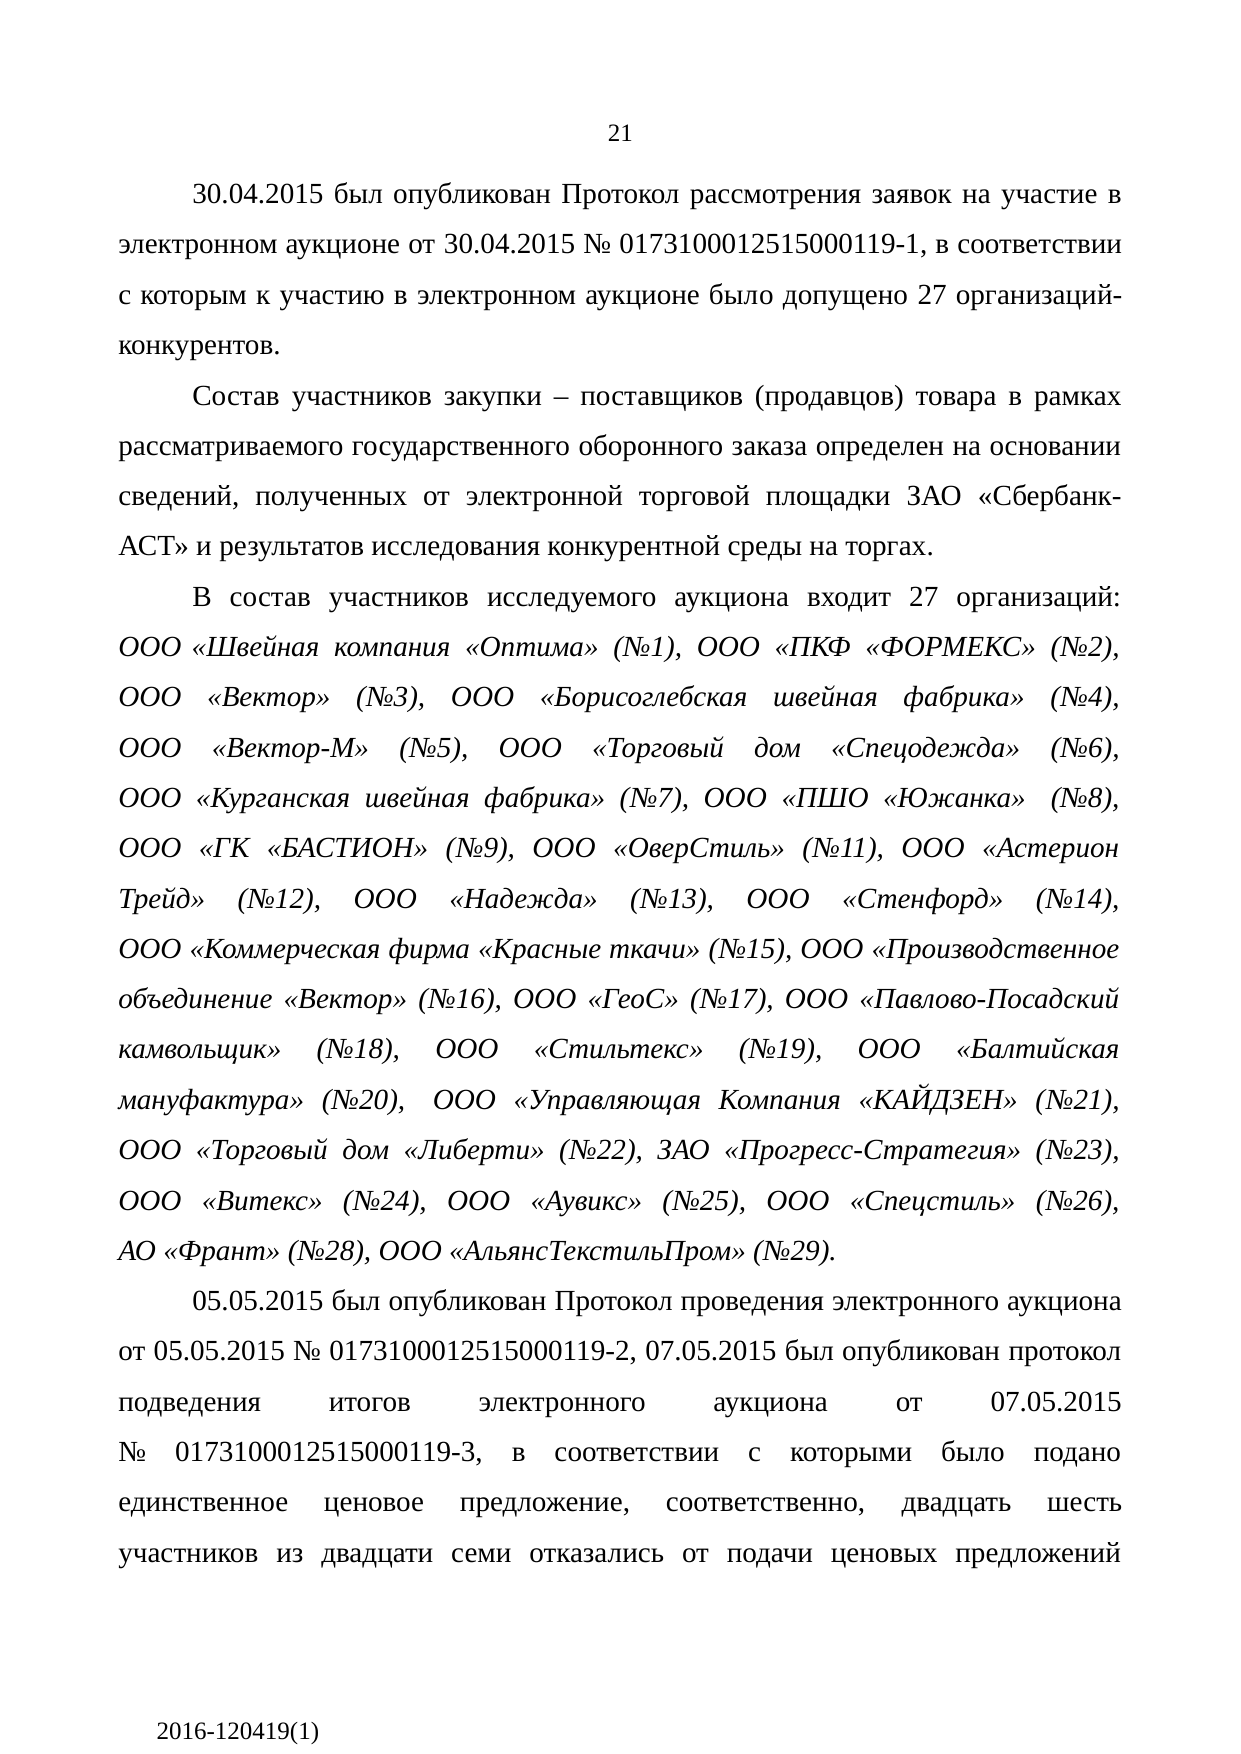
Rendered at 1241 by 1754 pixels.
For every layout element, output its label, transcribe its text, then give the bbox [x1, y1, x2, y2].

text В состав участников исследуемого аукциона входит 27 организаций: ООО «Швейная компания «Оптима» (№1), ООО «ПКФ «ФОРМЕКС» (№2), ООО «Вектор» (№3), ООО «Борисоглебская швейная фабрика» (№4), ООО «Вектор-М» (№5), ООО «Торговый дом «Спецодежда» (№6), ООО «Курганская швейная фабрика» (№7), ООО «ПШО «Южанка» (№8), ООО «ГК «БАСТИОН» (№9), ООО «ОверСтиль» (№11), ООО «Астерион Трейд» (№12), ООО «Надежда» (№13), ООО «Стенфорд» (№14), ООО «Коммерческая фирма «Красные ткачи» (№15), ООО «Производственное объединение «Вектор» (№16), ООО «ГеоС» (№17), ООО «Павлово-Посадский камвольщик» (№18), ООО «Стильтекс» (№19), ООО «Балтийская мануфактура» (№20), ООО «Управляющая Компания «КАЙДЗЕН» (№21), ООО «Торговый дом «Либерти» (№22), ЗАО «Прогресс-Стратегия» (№23), ООО «Витекс» (№24), ООО «Аувикс» (№25), ООО «Спецстиль» (№26), АО «Франт» (№28), ООО «АльянсТекстильПром» (№29). [118, 579, 1122, 1266]
text 05.05.2015 был опубликован Протокол проведения электронного аукциона от 05.05.2015 № 0173100012515000119-2, 07.05.2015 был опубликован протокол подведения итогов электронного аукциона от 07.05.2015 № 0173100012515000119-3, в соответствии с которыми было подано единственное ценовое предложение, соответственно, двадцать шесть участников из двадцати семи отказались от подачи ценовых предложений [118, 1283, 1122, 1568]
text 30.04.2015 был опубликован Протокол рассмотрения заявок на участие в электронном аукционе от 30.04.2015 № 0173100012515000119-1, в соответствии с которым к участию в электронном аукционе было допущено 27 организаций-конкурентов. [118, 176, 1122, 361]
text Состав участников закупки – поставщиков (продавцов) товара в рамках рассматриваемого государственного оборонного заказа определен на основании сведений, полученных от электронной торговой площадки ЗАО «Сбербанк-АСТ» и результатов исследования конкурентной среды на торгах. [118, 378, 1122, 562]
